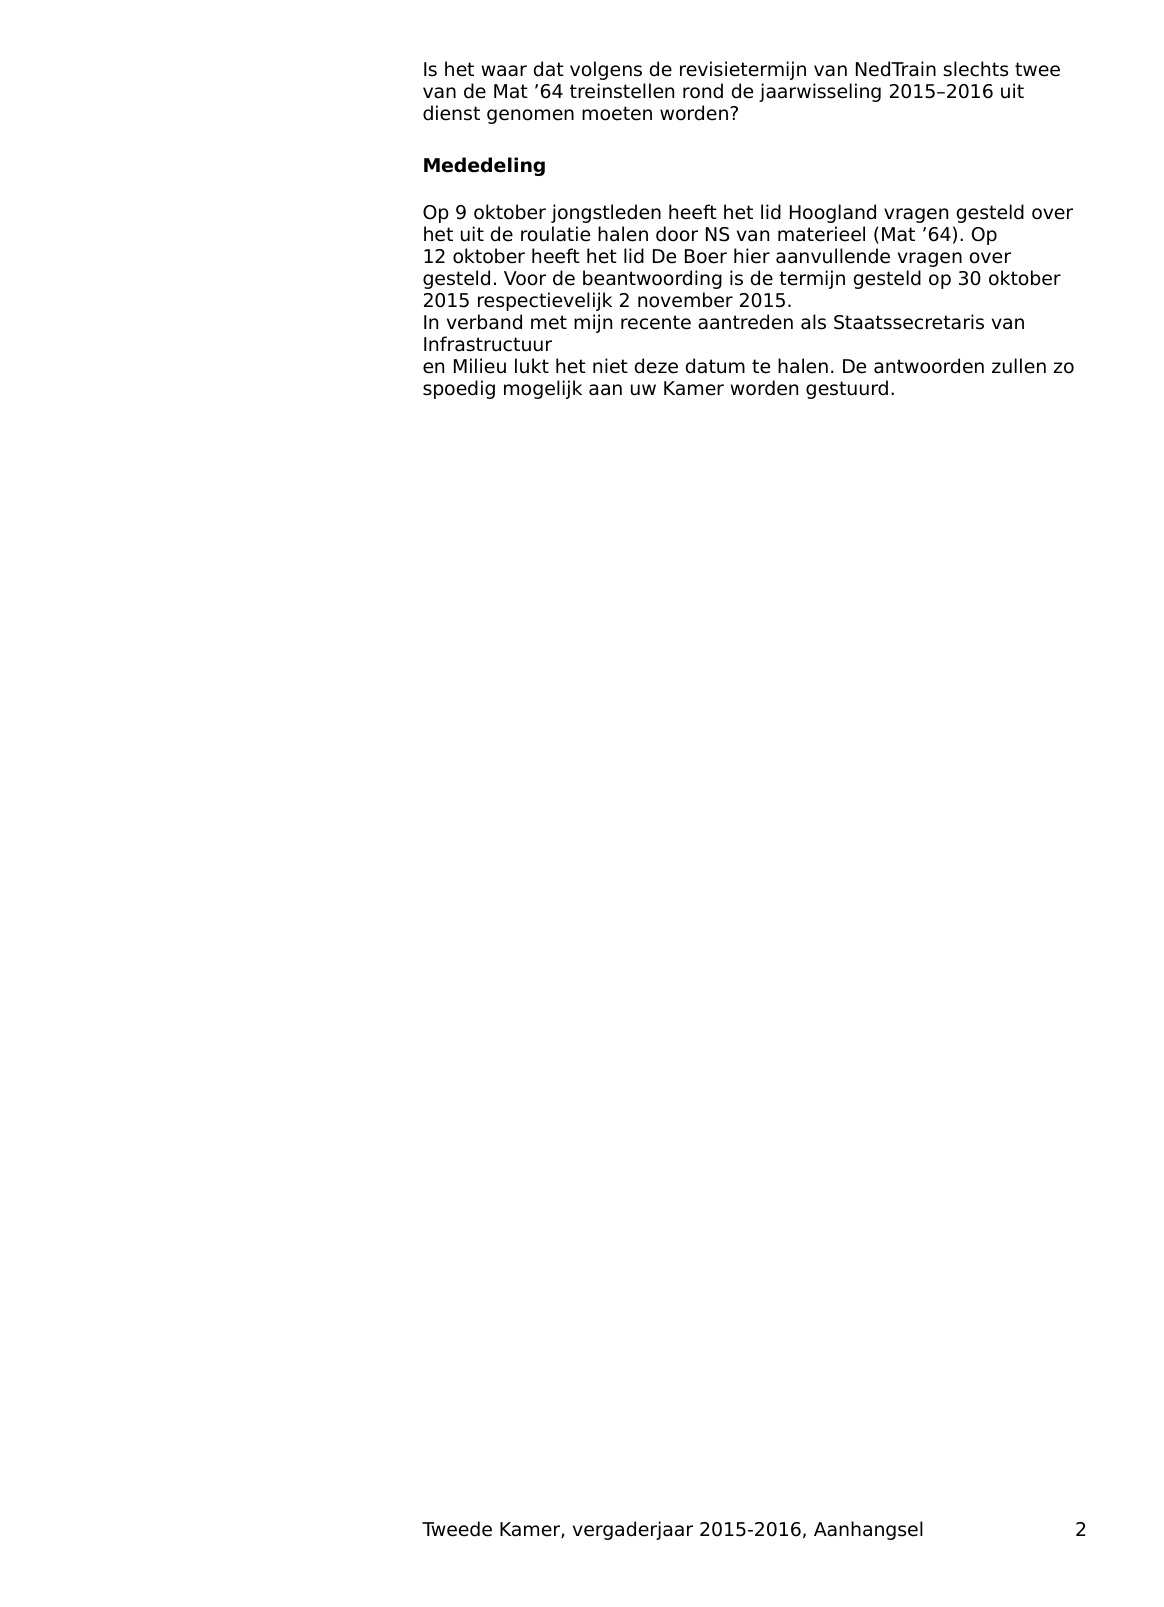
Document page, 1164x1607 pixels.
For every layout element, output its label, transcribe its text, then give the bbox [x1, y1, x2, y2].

text In verband met mijn recente aantreden als Staatssecretaris van Infrastructuur [422, 312, 1087, 356]
text Op 9 oktober jongstleden heeft het lid Hoogland vragen gesteld over het uit de roulatie halen door NS van materieel (Mat ’64). Op 12 oktober heeft het lid De Boer hier aanvullende vragen over gesteld. Voor de beantwoording is de termijn gesteld op 30 oktober 2015 respectievelijk 2 november 2015. [422, 202, 1087, 312]
text Is het waar dat volgens de revisietermijn van NedTrain slechts twee van de Mat ’64 treinstellen rond de jaarwisseling 2015–2016 uit dienst genomen moeten worden? [422, 59, 1087, 125]
text en Milieu lukt het niet deze datum te halen. De antwoorden zullen zo spoedig mogelijk aan uw Kamer worden gestuurd. [422, 356, 1087, 400]
subtitle Mededeling [422, 155, 1087, 177]
